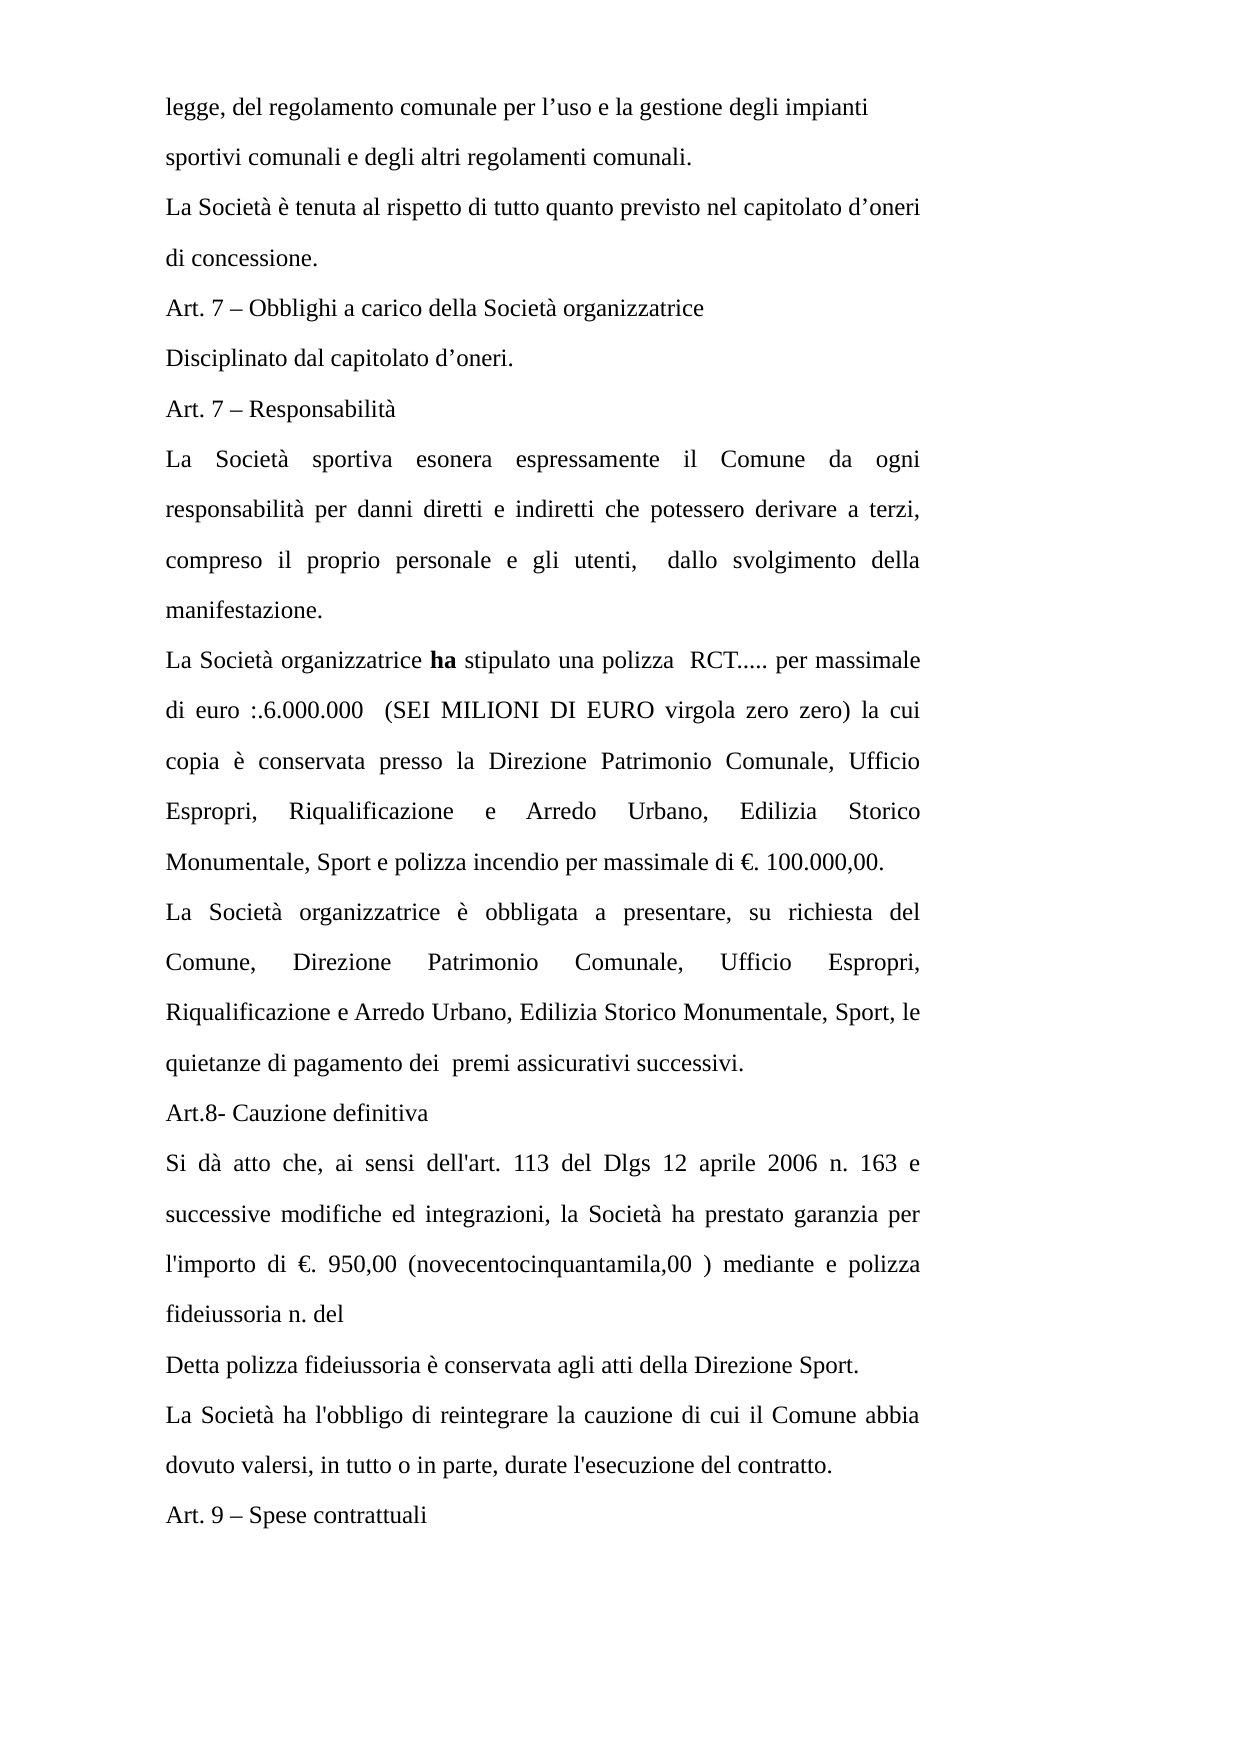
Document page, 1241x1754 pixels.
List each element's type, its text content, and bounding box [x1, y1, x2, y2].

text La Società organizzatrice è obbligata a presentare, su richiesta del Comune, Direzione Patrimonio Comunale, Ufficio Espropri, Riqualificazione e Arredo Urbano, Edilizia Storico Monumentale, Sport, le quietanze di pagamento dei premi assicurativi successivi. [165, 880, 921, 1081]
text Disciplinato dal capitolato d’oneri. [165, 327, 921, 377]
text La Società è tenuta al rispetto di tutto quanto previsto nel capitolato d’oneri di concessione. [165, 176, 921, 276]
text Art. 7 – Responsabilità [165, 377, 921, 427]
text Art.8- Cauzione definitiva [165, 1081, 921, 1132]
text La Società sportiva esonera espressamente il Comune da ogni responsabilità per danni diretti e indiretti che potessero derivare a terzi, compreso il proprio personale e gli utenti, dallo svolgimento della manifestazione. [165, 427, 921, 628]
text Art. 7 – Obblighi a carico della Società organizzatrice [165, 276, 921, 327]
text Art. 9 – Spese contrattuali [165, 1484, 921, 1534]
text La Società organizzatrice ha stipulato una polizza RCT..... per massimale di euro :.6.000.000 (SEI MILIONI DI EURO virgola zero zero) la cui copia è conservata presso la Direzione Patrimonio Comunale, Ufficio Espropri, Riqualificazione e Arredo Urbano, Edilizia Storico Monumentale, Sport e polizza incendio per massimale di €. 100.000,00. [165, 628, 921, 880]
text legge, del regolamento comunale per l’uso e la gestione degli impianti [165, 75, 921, 125]
text Detta polizza fideiussoria è conservata agli atti della Direzione Sport. [165, 1333, 921, 1383]
text sportivi comunali e degli altri regolamenti comunali. [165, 125, 921, 176]
text Si dà atto che, ai sensi dell'art. 113 del Dlgs 12 aprile 2006 n. 163 e successive modifiche ed integrazioni, la Società ha prestato garanzia per l'importo di €. 950,00 (novecentocinquantamila,00 ) mediante e polizza fideiussoria n. del [165, 1132, 921, 1333]
text La Società ha l'obbligo di reintegrare la cauzione di cui il Comune abbia dovuto valersi, in tutto o in parte, durate l'esecuzione del contratto. [165, 1383, 921, 1484]
